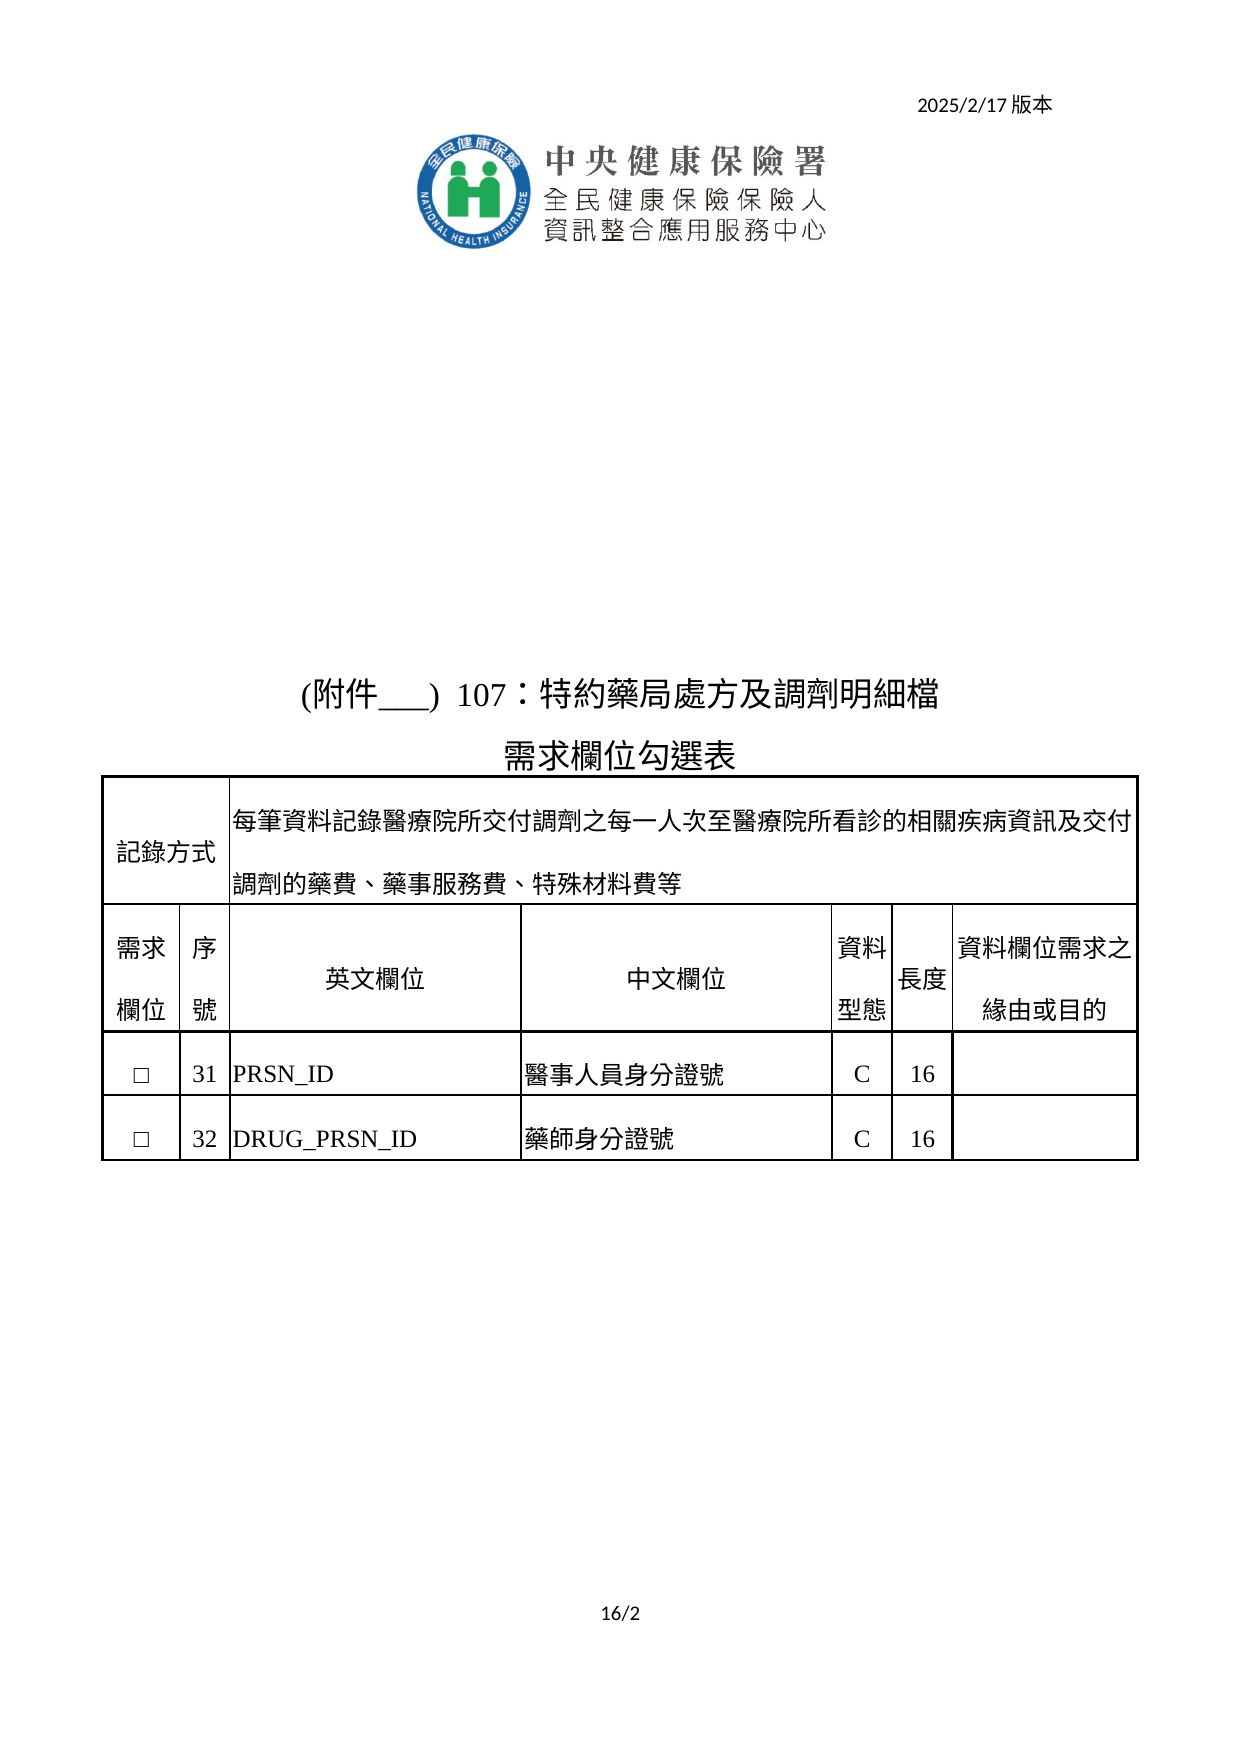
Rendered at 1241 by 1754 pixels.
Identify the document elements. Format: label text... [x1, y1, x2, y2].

table_cell 31 [181, 1033, 229, 1094]
table_cell 藥師身分證號 [522, 1096, 831, 1159]
table_cell [954, 1033, 1136, 1094]
table_cell 16 [893, 1033, 951, 1094]
table_cell 序 號 [180, 905, 229, 1030]
table_cell C [833, 1096, 891, 1159]
table_cell 長度 [893, 905, 952, 1030]
table_cell 醫事人員身分證號 [522, 1033, 831, 1094]
table_cell PRSN_ID [231, 1033, 520, 1094]
table_cell 英文欄位 [230, 905, 520, 1030]
table_cell DRUG_PRSN_ID [231, 1096, 520, 1159]
table_header (附件___) 107：特約藥局處方及調劑明細檔 需求欄位勾選表 [103, 650, 1138, 775]
table_cell 資料型態 [832, 905, 891, 1030]
table_cell C [833, 1033, 891, 1094]
table_cell 每筆資料記錄醫療院所交付調劑之每一人次至醫療院所看診的相關疾病資訊及交付調劑的藥費、藥事服務費、特殊材料費等 [230, 778, 1136, 903]
table_cell □ [104, 1096, 179, 1159]
table_cell 需求欄位 [104, 905, 179, 1030]
table_cell 32 [181, 1096, 229, 1159]
table_cell 16 [893, 1096, 951, 1159]
table_cell [954, 1096, 1136, 1159]
table_cell 記錄方式 [104, 778, 229, 903]
table_cell 中文欄位 [522, 905, 831, 1030]
table_cell □ [104, 1033, 179, 1094]
table_cell 資料欄位需求之 緣由或目的 [953, 905, 1136, 1030]
